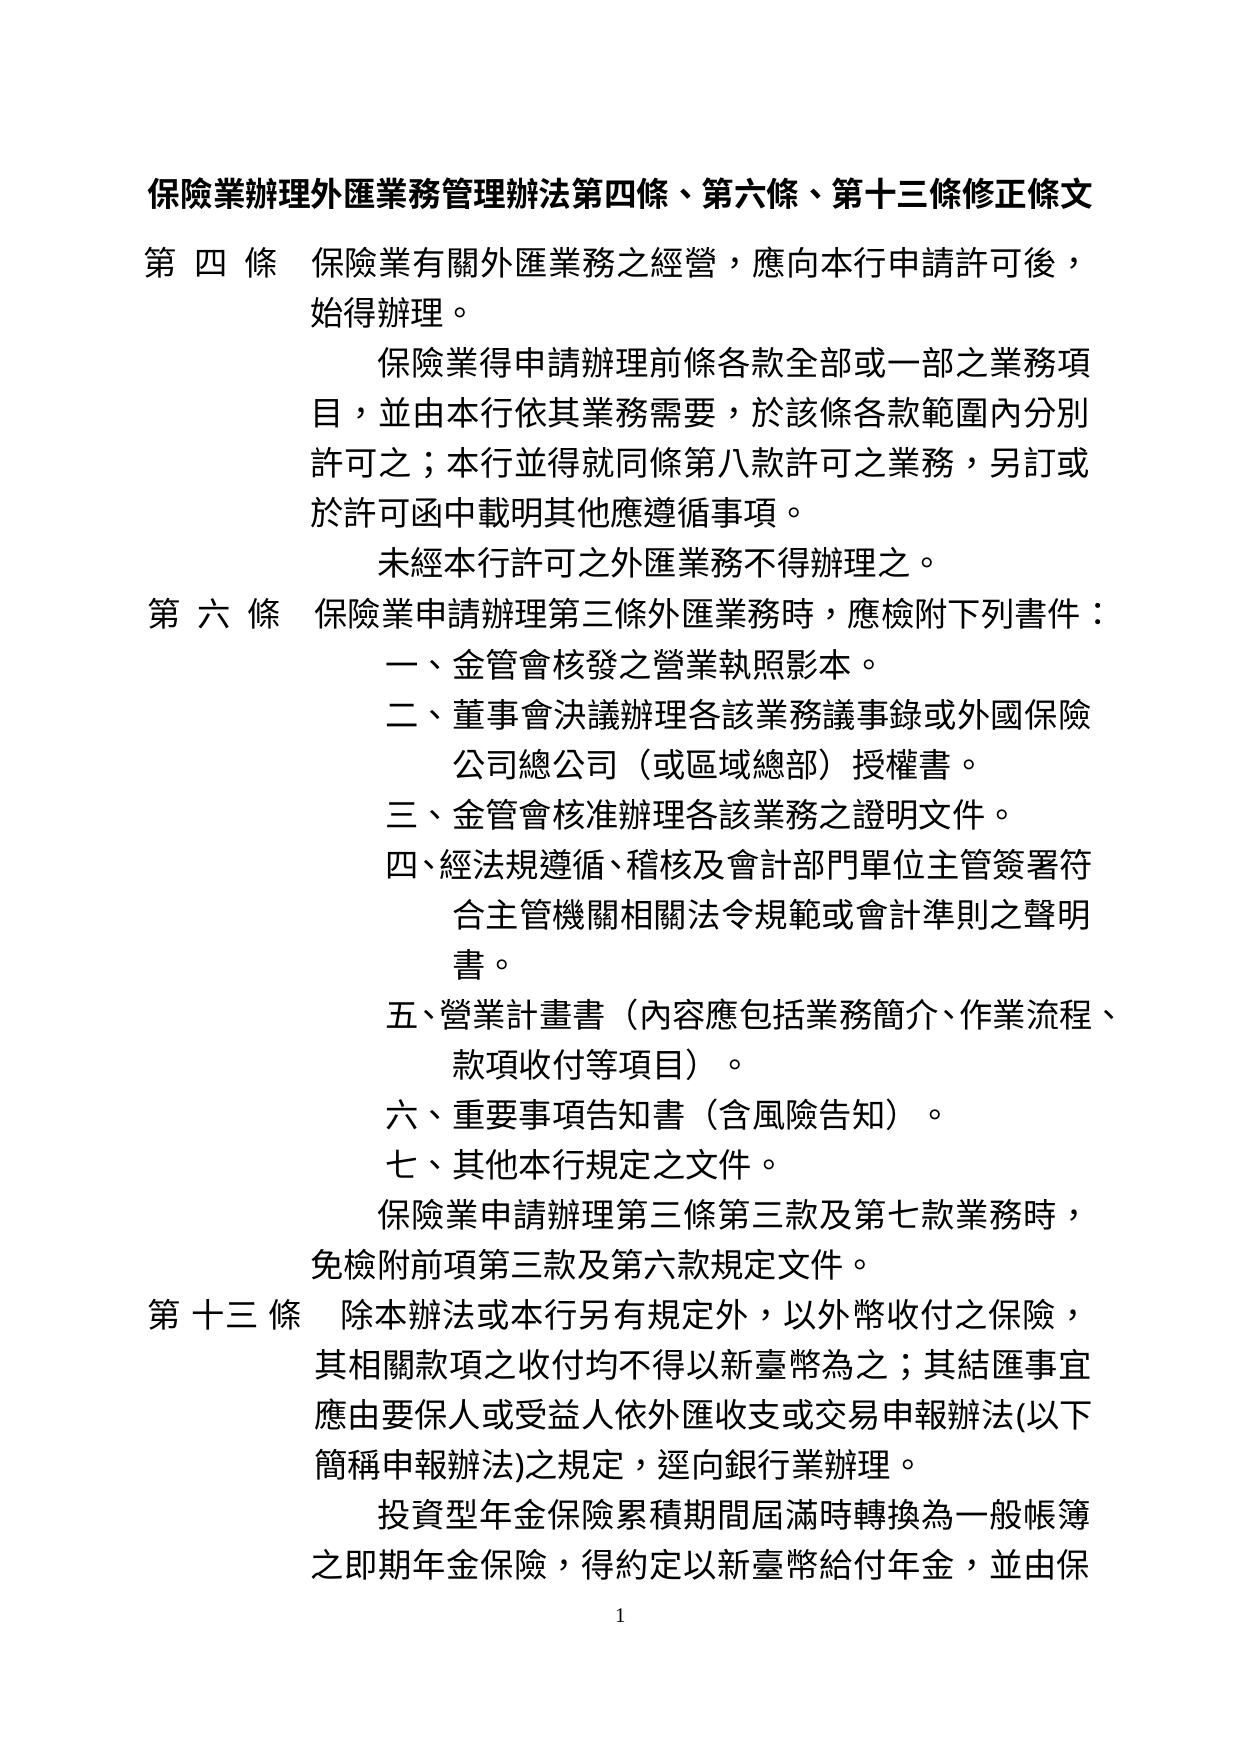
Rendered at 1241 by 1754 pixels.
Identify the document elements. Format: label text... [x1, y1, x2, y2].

text 投資型年金保險累積期間屆滿時轉換為一般帳簿之即期年金保險，得約定以新臺幣給付年金，並由保 [310, 1487, 1092, 1587]
text 第 十三 條 除本辦法或本行另有規定外，以外幣收付之保險，其相關款項之收付均不得以新臺幣為之；其結匯事宜應由要保人或受益人依外匯收支或交易申報辦法(以下簡稱申報辦法)之規定，逕向銀行業辦理。 [148, 1287, 1092, 1487]
text 保險業辦理外匯業務管理辦法第四條、第六條、第十三條修正條文 [148, 166, 1092, 216]
text 未經本行許可之外匯業務不得辦理之。 [310, 535, 1092, 585]
text 四、經法規遵循、稽核及會計部門單位主管簽署符合主管機關相關法令規範或會計準則之聲明書。 [385, 837, 1092, 987]
text 第 四 條 保險業有關外匯業務之經營，應向本行申請許可後，始得辦理。 [144, 235, 1092, 335]
text 第 六 條 保險業申請辦理第三條外匯業務時，應檢附下列書件： [148, 585, 1092, 637]
text 一、金管會核發之營業執照影本。 [385, 637, 1092, 687]
text 二、董事會決議辦理各該業務議事錄或外國保險公司總公司（或區域總部）授權書。 [385, 687, 1092, 787]
text 保險業申請辦理第三條第三款及第七款業務時，免檢附前項第三款及第六款規定文件。 [310, 1187, 1092, 1287]
text 七、其他本行規定之文件。 [385, 1137, 1092, 1187]
text 五、營業計畫書（內容應包括業務簡介、作業流程、款項收付等項目）。 [385, 987, 1092, 1087]
text 保險業得申請辦理前條各款全部或一部之業務項目，並由本行依其業務需要，於該條各款範圍內分別許可之；本行並得就同條第八款許可之業務，另訂或於許可函中載明其他應遵循事項。 [310, 335, 1092, 535]
text 三、金管會核准辦理各該業務之證明文件。 [385, 787, 1092, 837]
text 六、重要事項告知書（含風險告知）。 [385, 1087, 1092, 1137]
